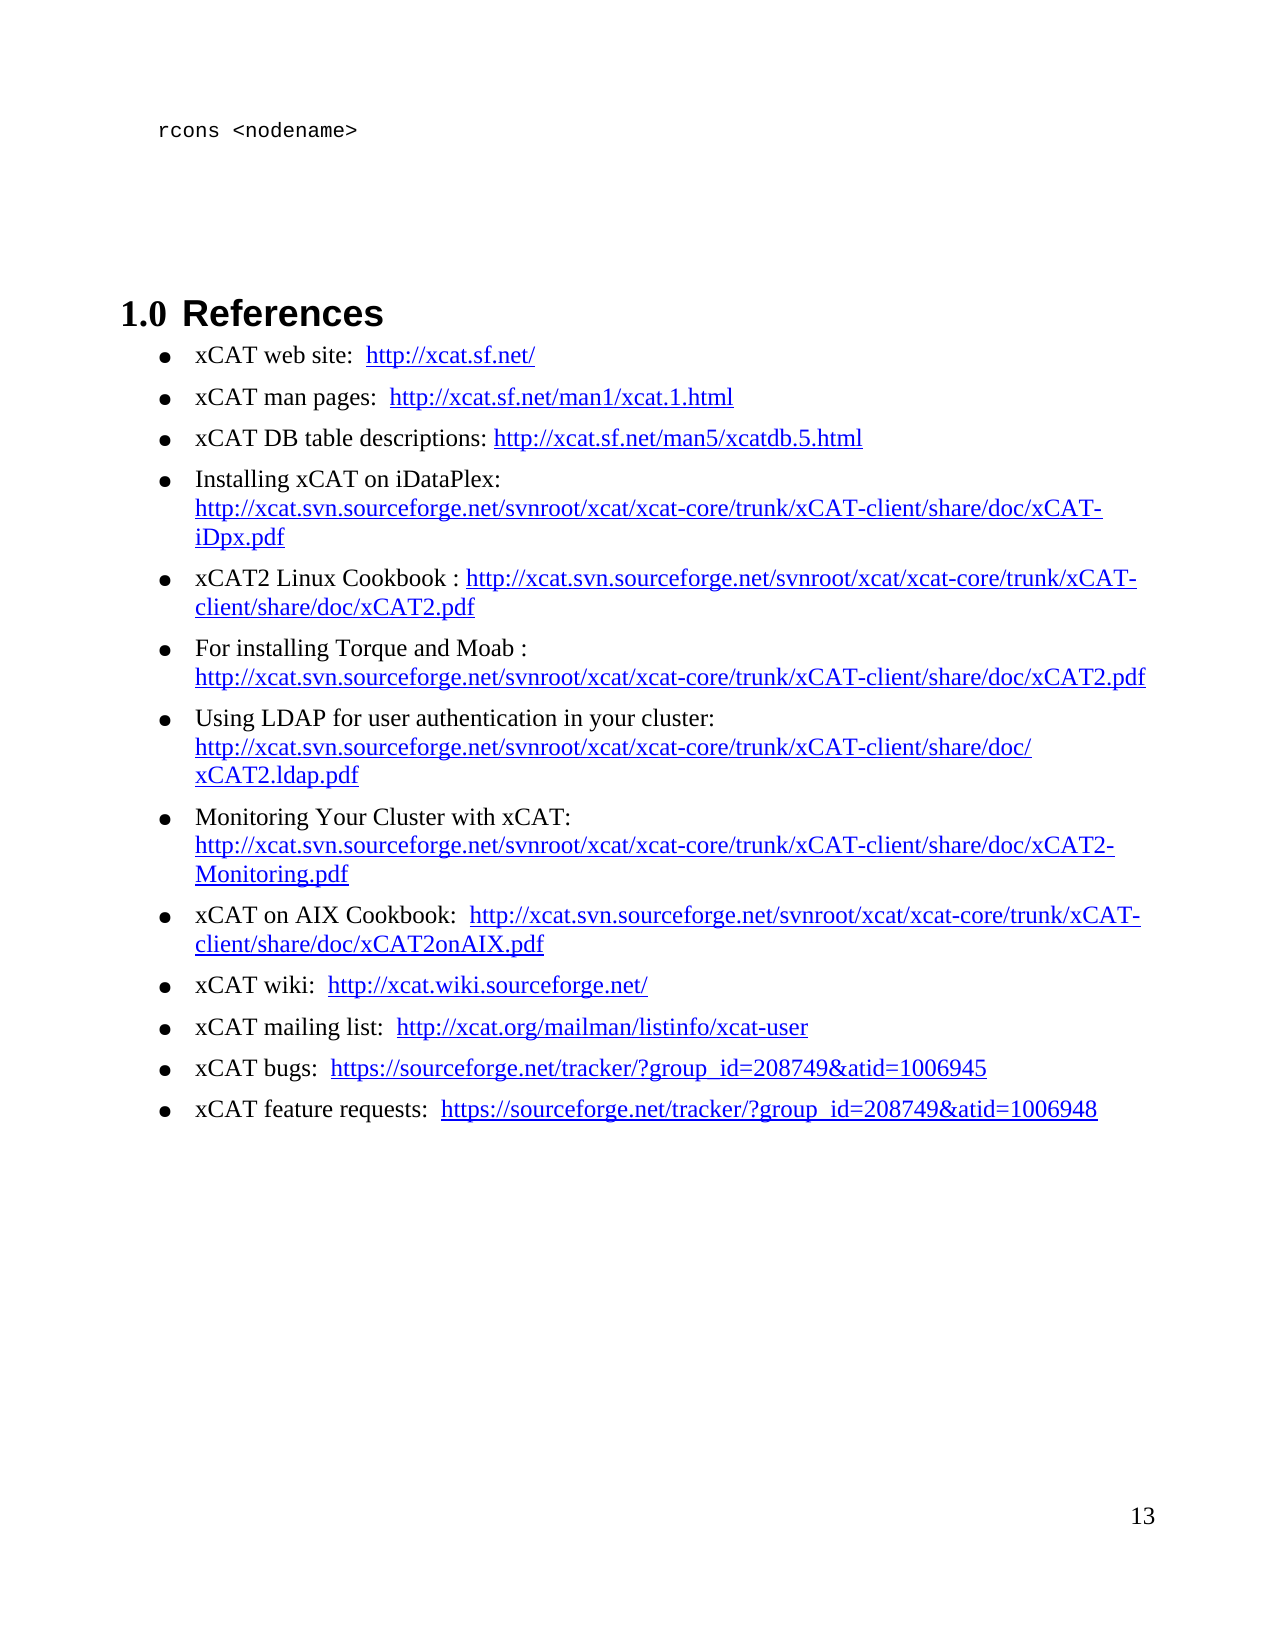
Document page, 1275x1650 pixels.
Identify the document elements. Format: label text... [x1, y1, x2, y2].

list xCAT DB table descriptions: http://xcat.sf.net/man5/xcatdb.5.html [157, 423, 1155, 452]
list xCAT2 Linux Cookbook : http://xcat.svn.sourceforge.net/svnroot/xcat/xcat-core/trunk/xCAT-client/share/doc/xCAT2.pdf [157, 563, 1155, 621]
list Using LDAP for user authentication in your cluster: http://xcat.svn.sourceforge.net/svnroot/xcat/xcat-core/trunk/xCAT-client/share/doc/xCAT2.ldap.pdf [157, 703, 1155, 789]
list xCAT web site: http://xcat.sf.net/ [157, 341, 1155, 369]
list xCAT bugs: https://sourceforge.net/tracker/?group_id=208749&atid=1006945 [157, 1053, 1155, 1082]
subtitle References [120, 291, 1155, 334]
list xCAT man pages: http://xcat.sf.net/man1/xcat.1.html [157, 382, 1155, 411]
list xCAT on AIX Cookbook: http://xcat.svn.sourceforge.net/svnroot/xcat/xcat-core/trunk/xCAT-client/share/doc/xCAT2onAIX.pdf [157, 901, 1155, 958]
list xCAT mailing list: http://xcat.org/mailman/listinfo/xcat-user [157, 1012, 1155, 1041]
list Installing xCAT on iDataPlex: http://xcat.svn.sourceforge.net/svnroot/xcat/xcat-core/trunk/xCAT-client/share/doc/xCAT-iDpx.pdf [157, 464, 1155, 551]
list Monitoring Your Cluster with xCAT: http://xcat.svn.sourceforge.net/svnroot/xcat/xcat-core/trunk/xCAT-client/share/doc/xCAT2-Monitoring.pdf [157, 802, 1155, 888]
list xCAT wiki: http://xcat.wiki.sourceforge.net/ [157, 971, 1155, 999]
list For installing Torque and Moab : http://xcat.svn.sourceforge.net/svnroot/xcat/xcat-core/trunk/xCAT-client/share/doc/xCAT2.pdf [157, 633, 1155, 691]
list xCAT feature requests: https://sourceforge.net/tracker/?group_id=208749&atid=1006948 [157, 1094, 1155, 1123]
text rcons <nodename> [157, 120, 1155, 144]
